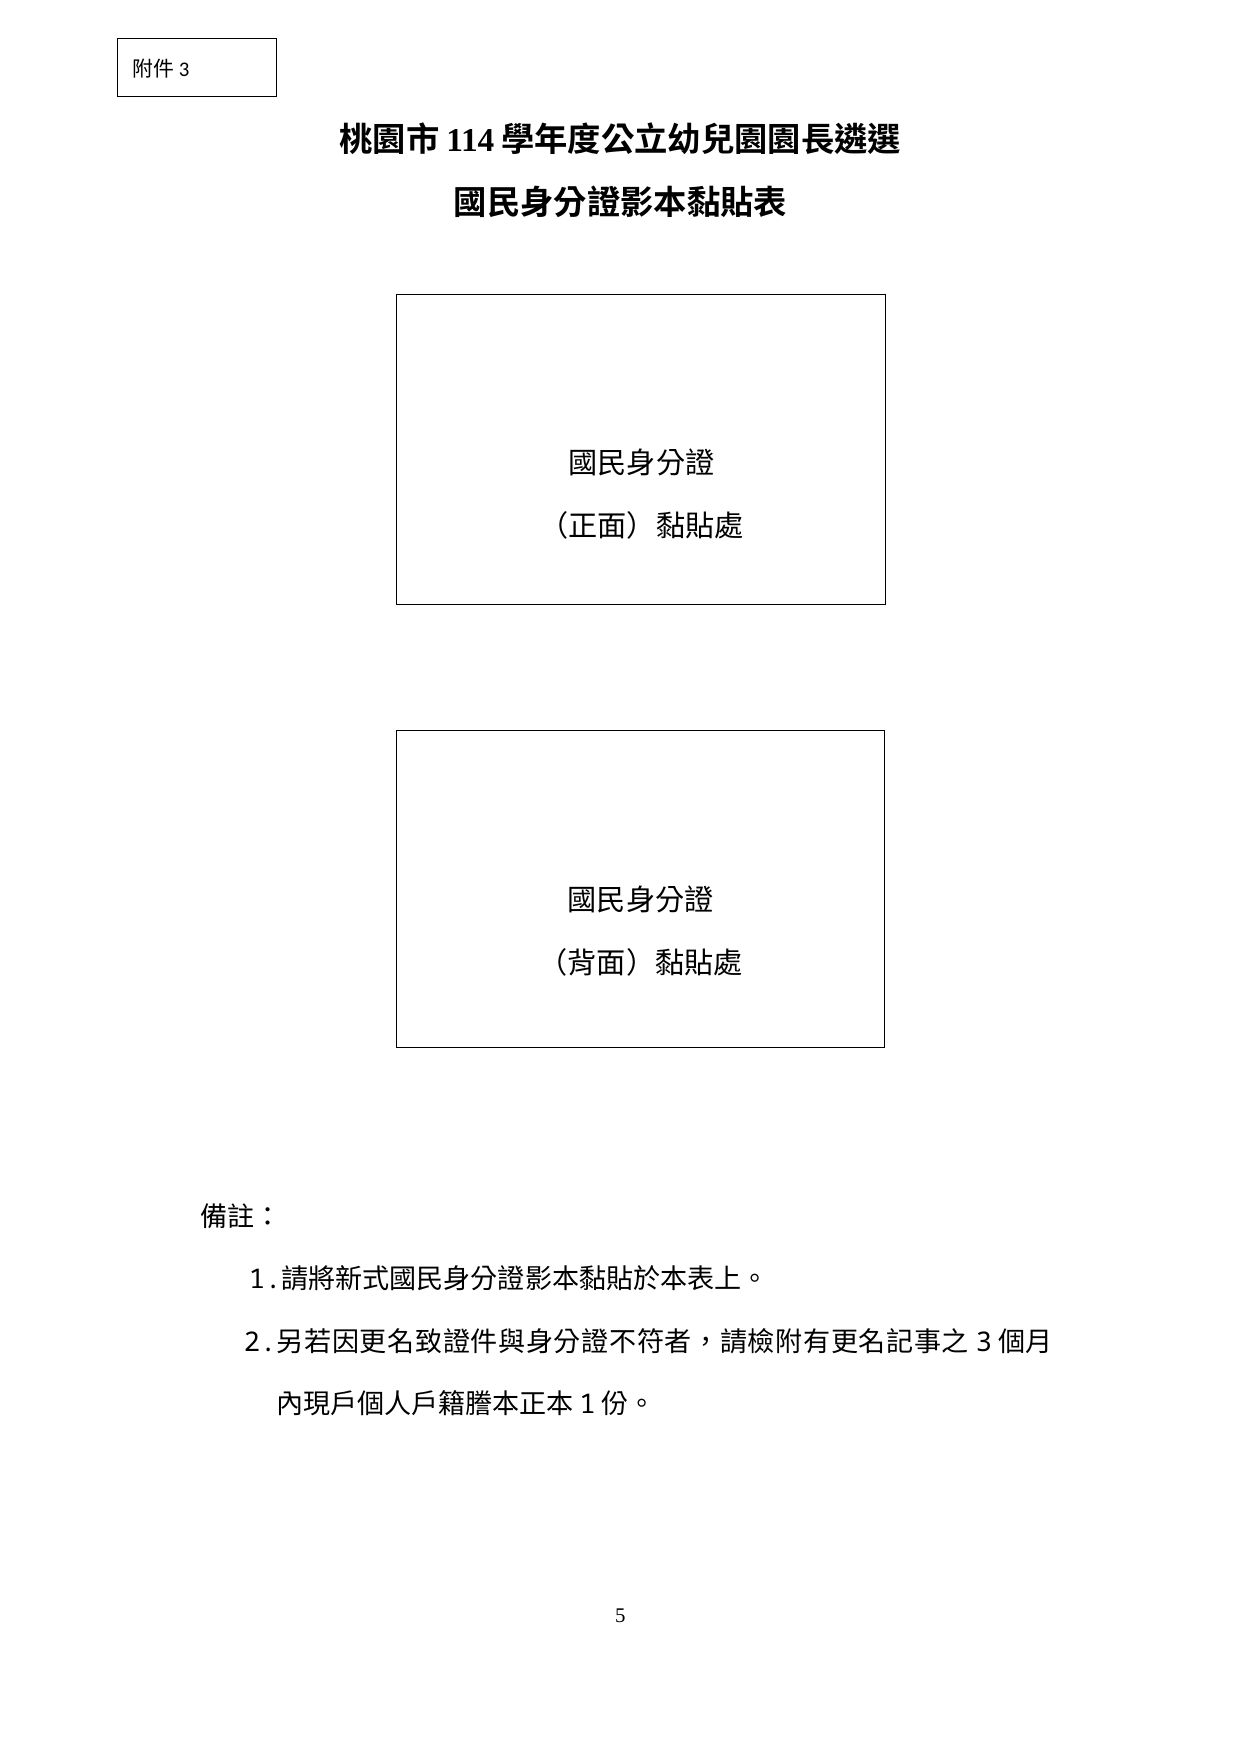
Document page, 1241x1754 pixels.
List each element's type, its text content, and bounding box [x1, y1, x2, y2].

text 2.另若因更名致證件與身分證不符者，請檢附有更名記事之3個月內現戶個人戶籍謄本正本1份。 [243, 1298, 1053, 1423]
text 國民身分證影本黏貼表 [187, 158, 1053, 221]
text 1.請將新式國民身分證影本黏貼於本表上。 [187, 1236, 1053, 1298]
text 桃園市114學年度公立幼兒園園長遴選 [187, 96, 1053, 158]
table_header 國民身分證 （背面）黏貼處 [397, 731, 884, 1047]
table_header 國民身分證 （正面）黏貼處 [397, 295, 885, 604]
text 備註： [200, 1173, 1053, 1236]
